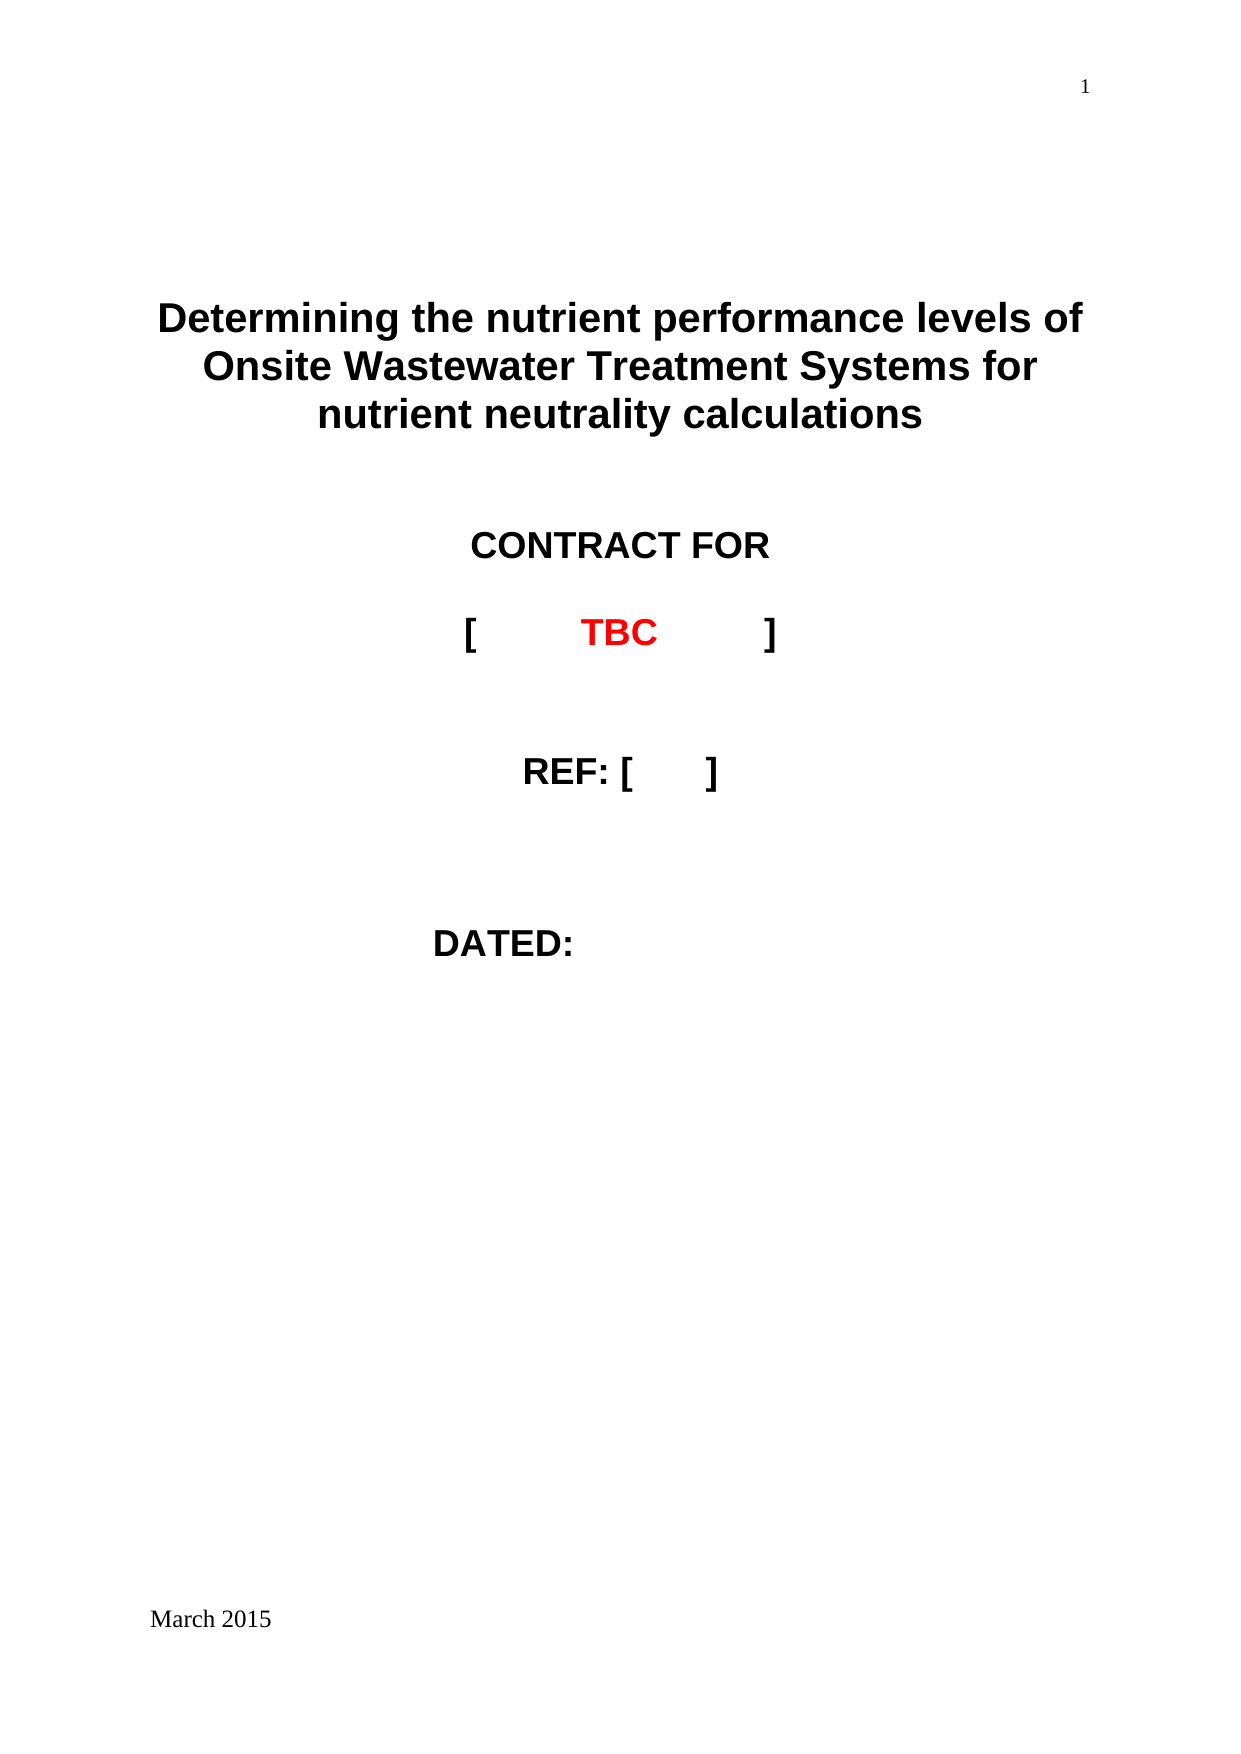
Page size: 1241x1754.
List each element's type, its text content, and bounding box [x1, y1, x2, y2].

text Determining the nutrient performance levels of Onsite Wastewater Treatment Systems for nutrient neutrality calculations [150, 294, 1090, 437]
text REF: [ ] [150, 749, 1090, 792]
text [ TBC ] [150, 610, 1090, 653]
text CONTRACT FOR [150, 524, 1090, 567]
text DATED: [150, 921, 1090, 964]
